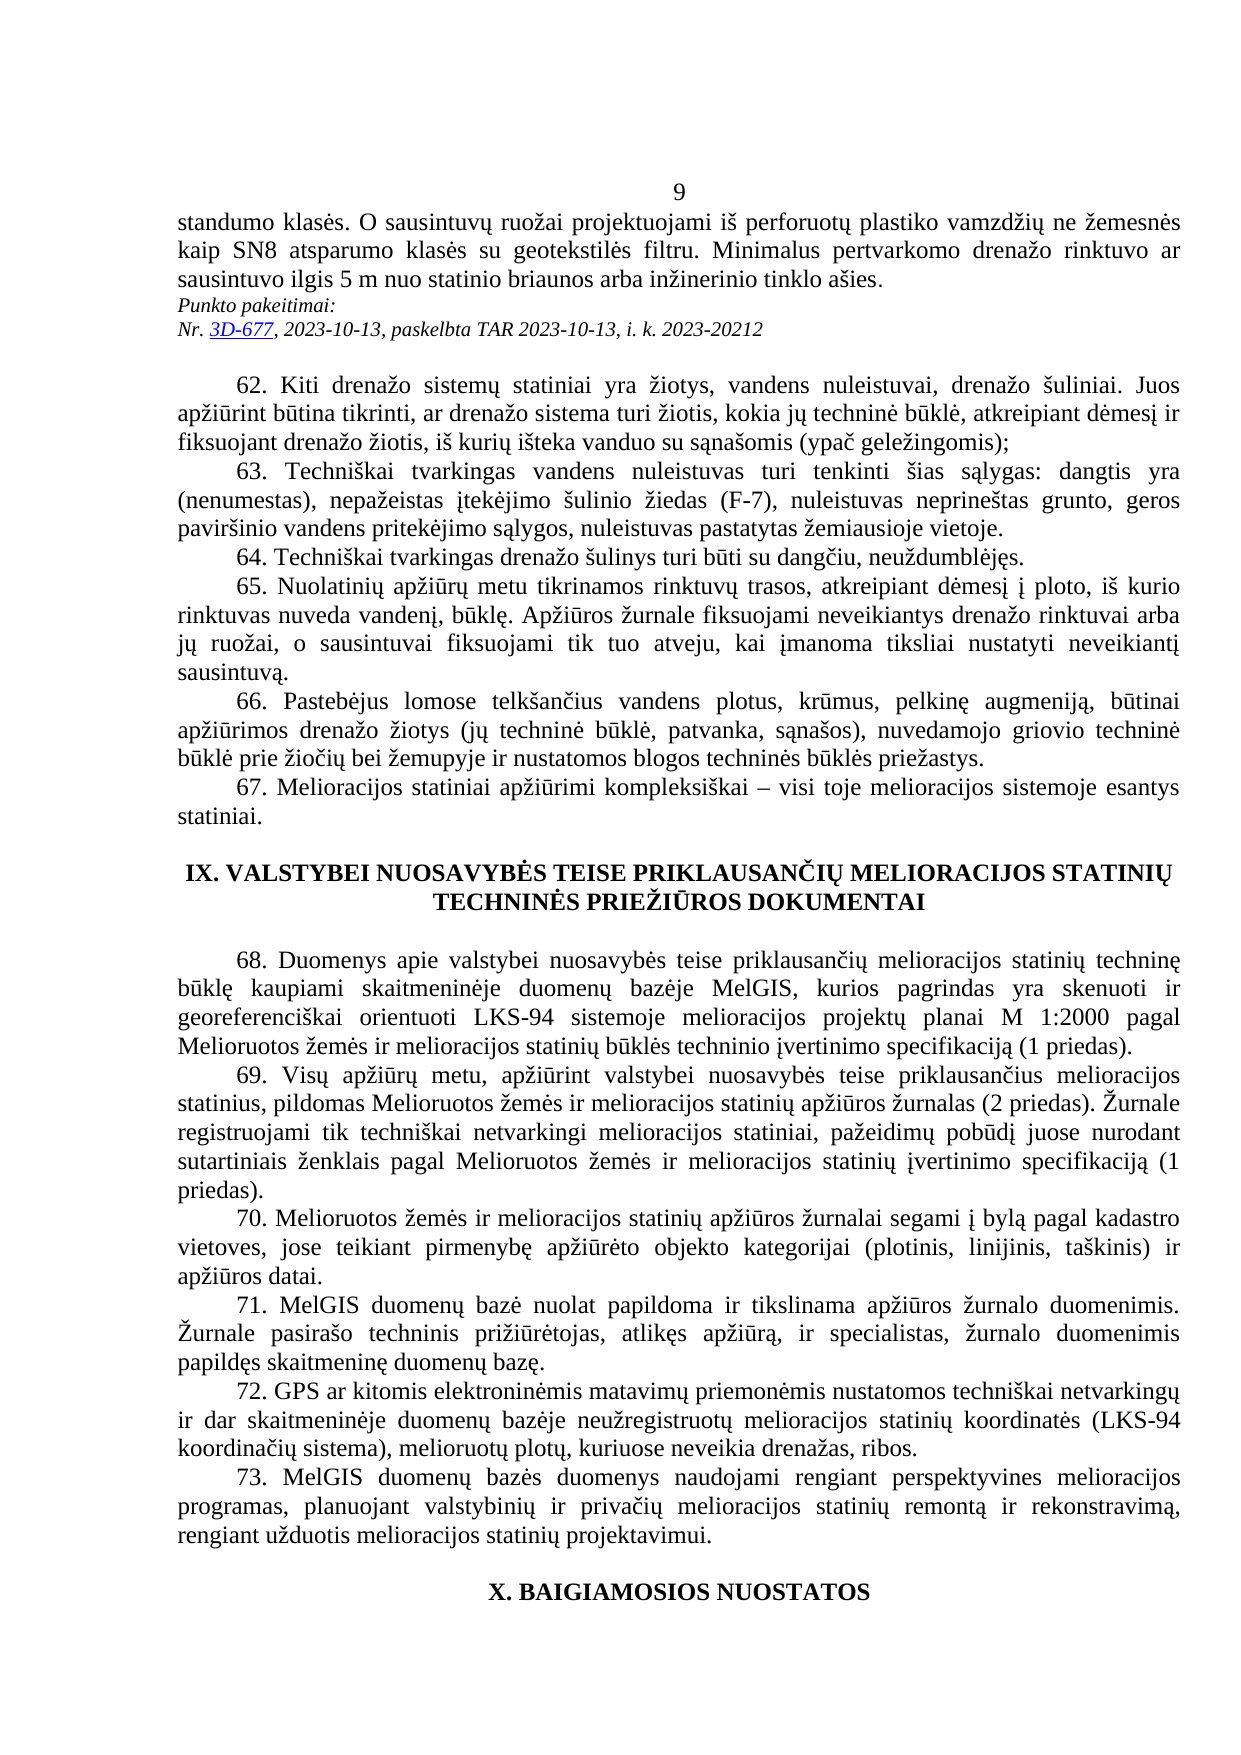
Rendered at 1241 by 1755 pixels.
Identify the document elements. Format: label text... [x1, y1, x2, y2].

text 69. Visų apžiūrų metu, apžiūrint valstybei nuosavybės teise priklausančius melioracijos statinius, pildomas Melioruotos žemės ir melioracijos statinių apžiūros žurnalas (2 priedas). Žurnale registruojami tik techniškai netvarkingi melioracijos statiniai, pažeidimų pobūdį juose nurodant sutartiniais ženklais pagal Melioruotos žemės ir melioracijos statinių įvertinimo specifikaciją (1 priedas). [177, 1060, 1181, 1203]
text 62. Kiti drenažo sistemų statiniai yra žiotys, vandens nuleistuvai, drenažo šuliniai. Juos apžiūrint būtina tikrinti, ar drenažo sistema turi žiotis, kokia jų techninė būklė, atkreipiant dėmesį ir fiksuojant drenažo žiotis, iš kurių išteka vanduo su sąnašomis (ypač geležingomis); [177, 370, 1181, 456]
text 72. GPS ar kitomis elektroninėmis matavimų priemonėmis nustatomos techniškai netvarkingų ir dar skaitmeninėje duomenų bazėje neužregistruotų melioracijos statinių koordinatės (LKS-94 koordinačių sistema), melioruotų plotų, kuriuose neveikia drenažas, ribos. [177, 1376, 1181, 1462]
text 67. Melioracijos statiniai apžiūrimi kompleksiškai – visi toje melioracijos sistemoje esantys statiniai. [177, 772, 1181, 830]
text 63. Techniškai tvarkingas vandens nuleistuvas turi tenkinti šias sąlygas: dangtis yra (nenumestas), nepažeistas įtekėjimo šulinio žiedas (F-7), nuleistuvas neprineštas grunto, geros paviršinio vandens pritekėjimo sąlygos, nuleistuvas pastatytas žemiausioje vietoje. [177, 456, 1181, 542]
text X. BAIGIAMOSIOS NUOSTATOS [177, 1577, 1181, 1606]
text 68. Duomenys apie valstybei nuosavybės teise priklausančių melioracijos statinių techninę būklę kaupiami skaitmeninėje duomenų bazėje MelGIS, kurios pagrindas yra skenuoti ir georeferenciškai orientuoti LKS-94 sistemoje melioracijos projektų planai M 1:2000 pagal Melioruotos žemės ir melioracijos statinių būklės techninio įvertinimo specifikaciją (1 priedas). [177, 945, 1181, 1060]
text 64. Techniškai tvarkingas drenažo šulinys turi būti su dangčiu, neuždumblėjęs. [177, 542, 1181, 571]
text 66. Pastebėjus lomose telkšančius vandens plotus, krūmus, pelkinę augmeniją, būtinai apžiūrimos drenažo žiotys (jų techninė būklė, patvanka, sąnašos), nuvedamojo griovio techninė būklė prie žiočių bei žemupyje ir nustatomos blogos techninės būklės priežastys. [177, 686, 1181, 772]
text standumo klasės. O sausintuvų ruožai projektuojami iš perforuotų plastiko vamzdžių ne žemesnės kaip SN8 atsparumo klasės su geotekstilės filtru. Minimalus pertvarkomo drenažo rinktuvo ar sausintuvo ilgis 5 m nuo statinio briaunos arba inžinerinio tinklo ašies. [177, 207, 1181, 293]
text 65. Nuolatinių apžiūrų metu tikrinamos rinktuvų trasos, atkreipiant dėmesį į ploto, iš kurio rinktuvas nuveda vandenį, būklę. Apžiūros žurnale fiksuojami neveikiantys drenažo rinktuvai arba jų ruožai, o sausintuvai fiksuojami tik tuo atveju, kai įmanoma tiksliai nustatyti neveikiantį sausintuvą. [177, 571, 1181, 686]
text 70. Melioruotos žemės ir melioracijos statinių apžiūros žurnalai segami į bylą pagal kadastro vietoves, jose teikiant pirmenybę apžiūrėto objekto kategorijai (plotinis, linijinis, taškinis) ir apžiūros datai. [177, 1203, 1181, 1290]
text IX. VALSTYBEI NUOSAVYBĖS TEISE PRIKLAUSANČIŲ MELIORACIJOS STATINIŲ TECHNINĖS PRIEŽIŪROS DOKUMENTAI [177, 858, 1181, 916]
text 71. MelGIS duomenų bazė nuolat papildoma ir tikslinama apžiūros žurnalo duomenimis. Žurnale pasirašo techninis prižiūrėtojas, atlikęs apžiūrą, ir specialistas, žurnalo duomenimis papildęs skaitmeninę duomenų bazę. [177, 1290, 1181, 1376]
text 73. MelGIS duomenų bazės duomenys naudojami rengiant perspektyvines melioracijos programas, planuojant valstybinių ir privačių melioracijos statinių remontą ir rekonstravimą, rengiant užduotis melioracijos statinių projektavimui. [177, 1462, 1181, 1548]
text Nr. 3D-677, 2023-10-13, paskelbta TAR 2023-10-13, i. k. 2023-20212 [177, 317, 1181, 341]
text Punkto pakeitimai: [177, 293, 1181, 317]
